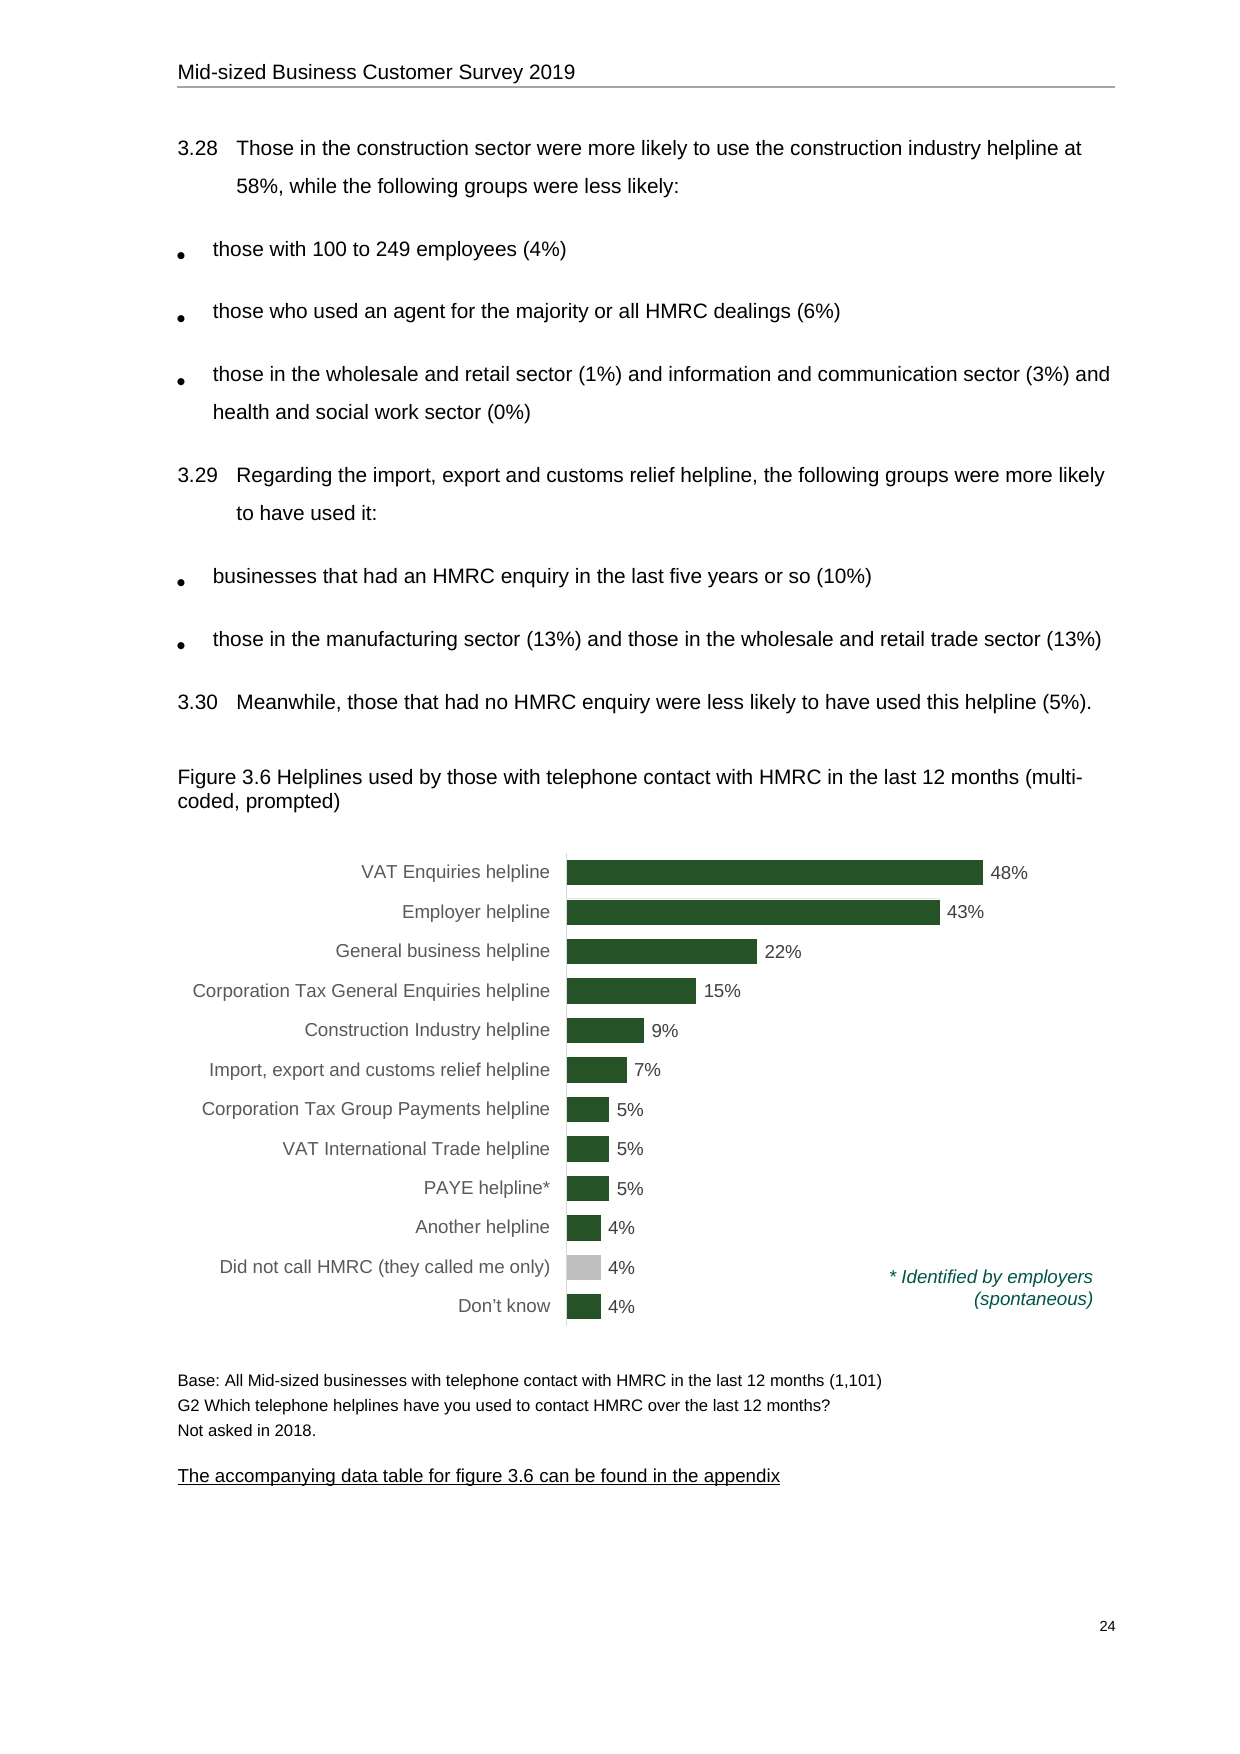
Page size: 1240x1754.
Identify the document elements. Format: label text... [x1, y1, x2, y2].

text G2 Which telephone helplines have you used to contact HMRC over the last 12 months? [177, 1395, 1115, 1421]
text The accompanying data table for figure 3.6 can be found in the appendix [177, 1465, 1115, 1492]
list businesses that had an HMRC enquiry in the last five years or so (10%) [177, 564, 1115, 595]
list those in the wholesale and retail sector (1%) and information and communication sector (3%) and health and social work sector (0%) [177, 362, 1115, 432]
list Meanwhile, those that had no HMRC enquiry were less likely to have used this helpline (5%). [177, 689, 1115, 721]
subtitle Figure 3.6 Helplines used by those with telephone contact with HMRC in the last 12 months (multi-coded, prompted) [177, 765, 1115, 813]
list Regarding the import, export and customs relief helpline, the following groups were more likely to have used it: [177, 463, 1115, 532]
text Base: All Mid-sized businesses with telephone contact with HMRC in the last 12 months (1,101) [177, 1370, 1115, 1395]
list Those in the construction sector were more likely to use the construction industry helpline at 58%, while the following groups were less likely: [177, 136, 1115, 205]
list those who used an agent for the majority or all HMRC dealings (6%) [177, 299, 1115, 331]
list those in the manufacturing sector (13%) and those in the wholesale and retail trade sector (13%) [177, 627, 1115, 658]
text Not asked in 2018. [177, 1421, 1115, 1446]
list those with 100 to 249 employees (4%) [177, 236, 1115, 268]
